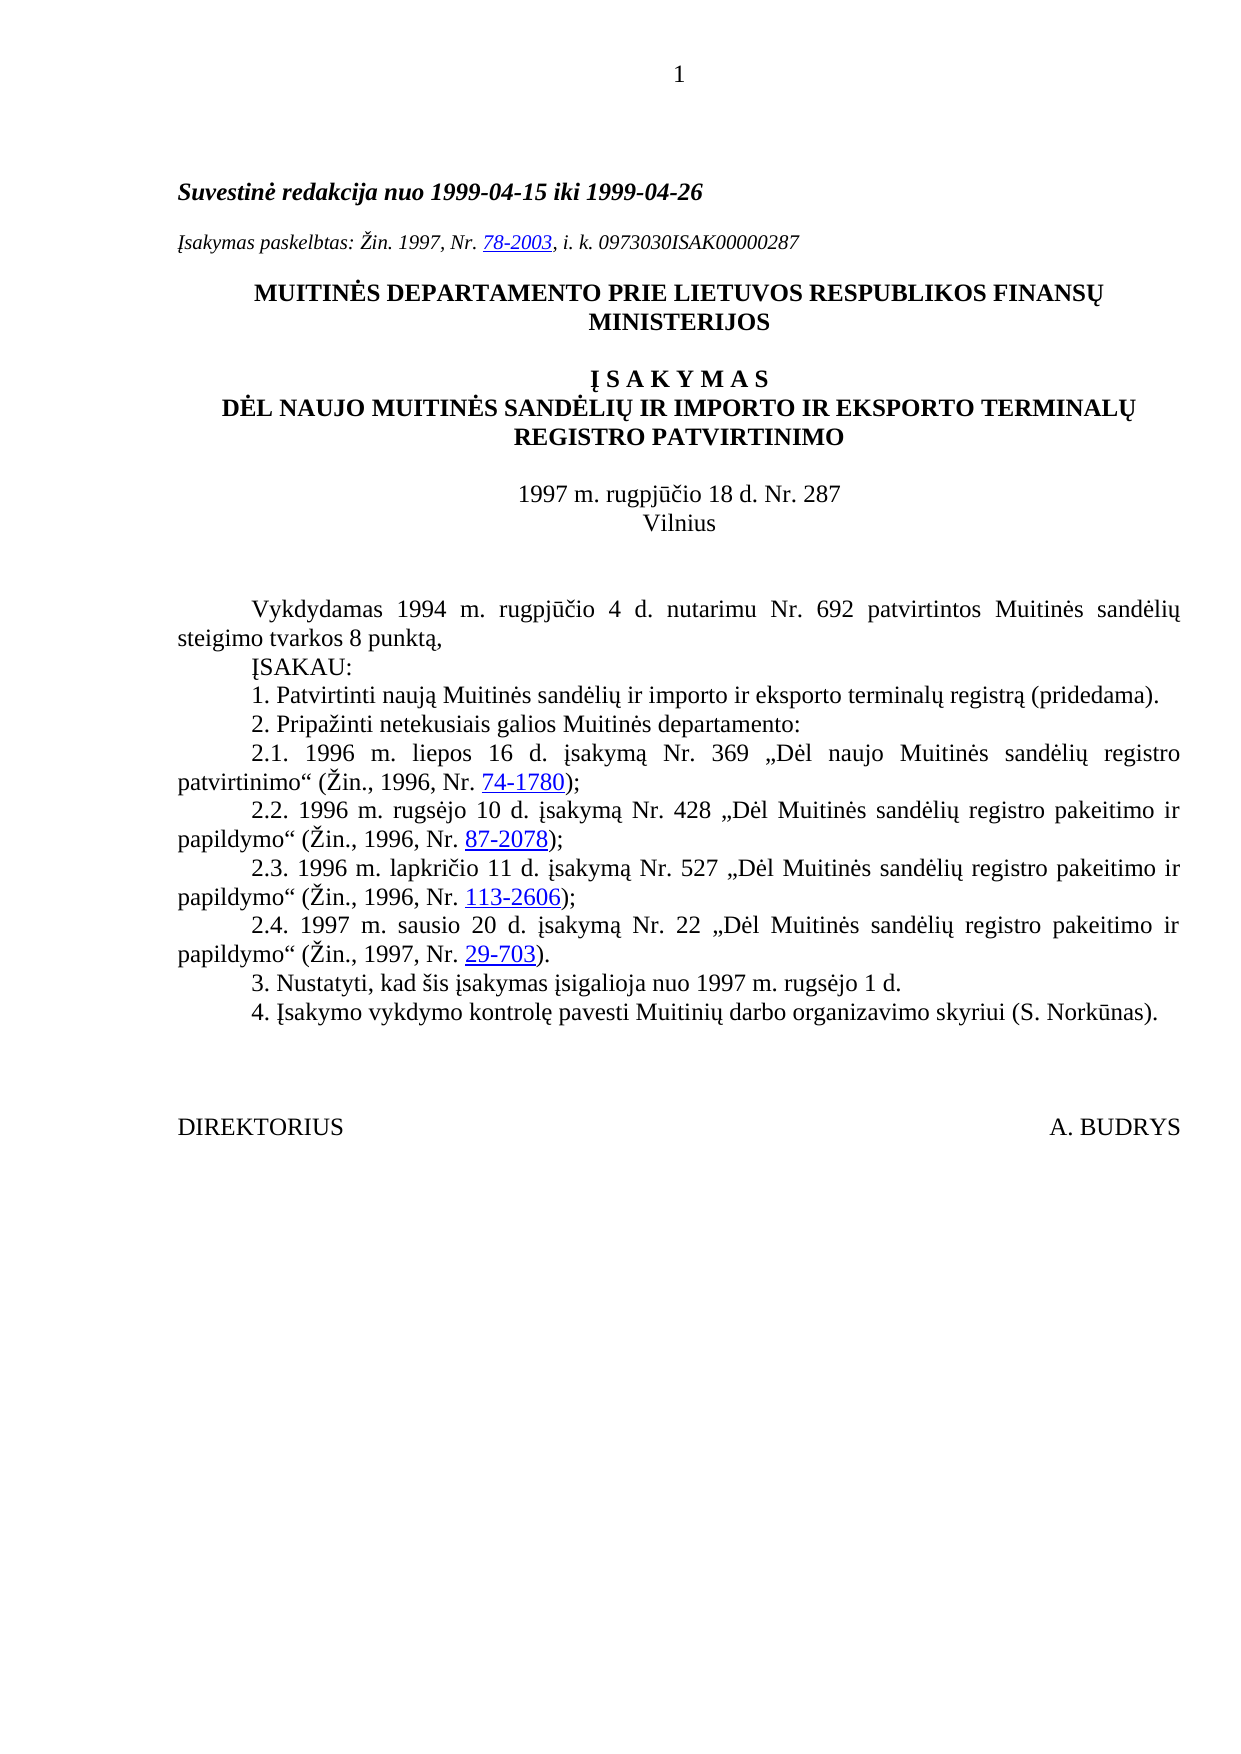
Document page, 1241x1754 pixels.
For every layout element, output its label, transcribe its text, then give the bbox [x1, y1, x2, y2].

text 2.2. 1996 m. rugsėjo 10 d. įsakymą Nr. 428 „Dėl Muitinės sandėlių registro pakeitimo ir papildymo“ (Žin., 1996, Nr. 87-2078); [177, 796, 1181, 853]
text DIREKTORIUS A. BUDRYS [177, 1112, 1181, 1141]
text Suvestinė redakcija nuo 1999-04-15 iki 1999-04-26 [177, 177, 1181, 206]
text Įsakymas paskelbtas: Žin. 1997, Nr. 78-2003, i. k. 0973030ISAK00000287 [177, 230, 1181, 254]
text 3. Nustatyti, kad šis įsakymas įsigalioja nuo 1997 m. rugsėjo 1 d. [177, 968, 1181, 997]
text 4. Įsakymo vykdymo kontrolę pavesti Muitinių darbo organizavimo skyriui (S. Norkūnas). [177, 997, 1181, 1026]
text 2. Pripažinti netekusiais galios Muitinės departamento: [177, 709, 1181, 738]
text Vykdydamas 1994 m. rugpjūčio 4 d. nutarimu Nr. 692 patvirtintos Muitinės sandėlių steigimo tvarkos 8 punktą, [177, 594, 1181, 652]
text Į S A K Y M A S [177, 364, 1181, 393]
text 2.1. 1996 m. liepos 16 d. įsakymą Nr. 369 „Dėl naujo Muitinės sandėlių registro patvirtinimo“ (Žin., 1996, Nr. 74-1780); [177, 738, 1181, 796]
text ĮSAKAU: [177, 652, 1181, 681]
text 2.3. 1996 m. lapkričio 11 d. įsakymą Nr. 527 „Dėl Muitinės sandėlių registro pakeitimo ir papildymo“ (Žin., 1996, Nr. 113-2606); [177, 853, 1181, 911]
text DĖL NAUJO MUITINĖS SANDĖLIŲ IR IMPORTO IR EKSPORTO TERMINALŲ REGISTRO PATVIRTINIMO [177, 393, 1181, 451]
text 1997 m. rugpjūčio 18 d. Nr. 287 [177, 479, 1181, 508]
text Vilnius [177, 508, 1181, 537]
text 1. Patvirtinti naują Muitinės sandėlių ir importo ir eksporto terminalų registrą (pridedama). [177, 681, 1181, 709]
text 2.4. 1997 m. sausio 20 d. įsakymą Nr. 22 „Dėl Muitinės sandėlių registro pakeitimo ir papildymo“ (Žin., 1997, Nr. 29-703). [177, 911, 1181, 968]
text MUITINĖS DEPARTAMENTO PRIE LIETUVOS RESPUBLIKOS FINANSŲ MINISTERIJOS [177, 278, 1181, 336]
